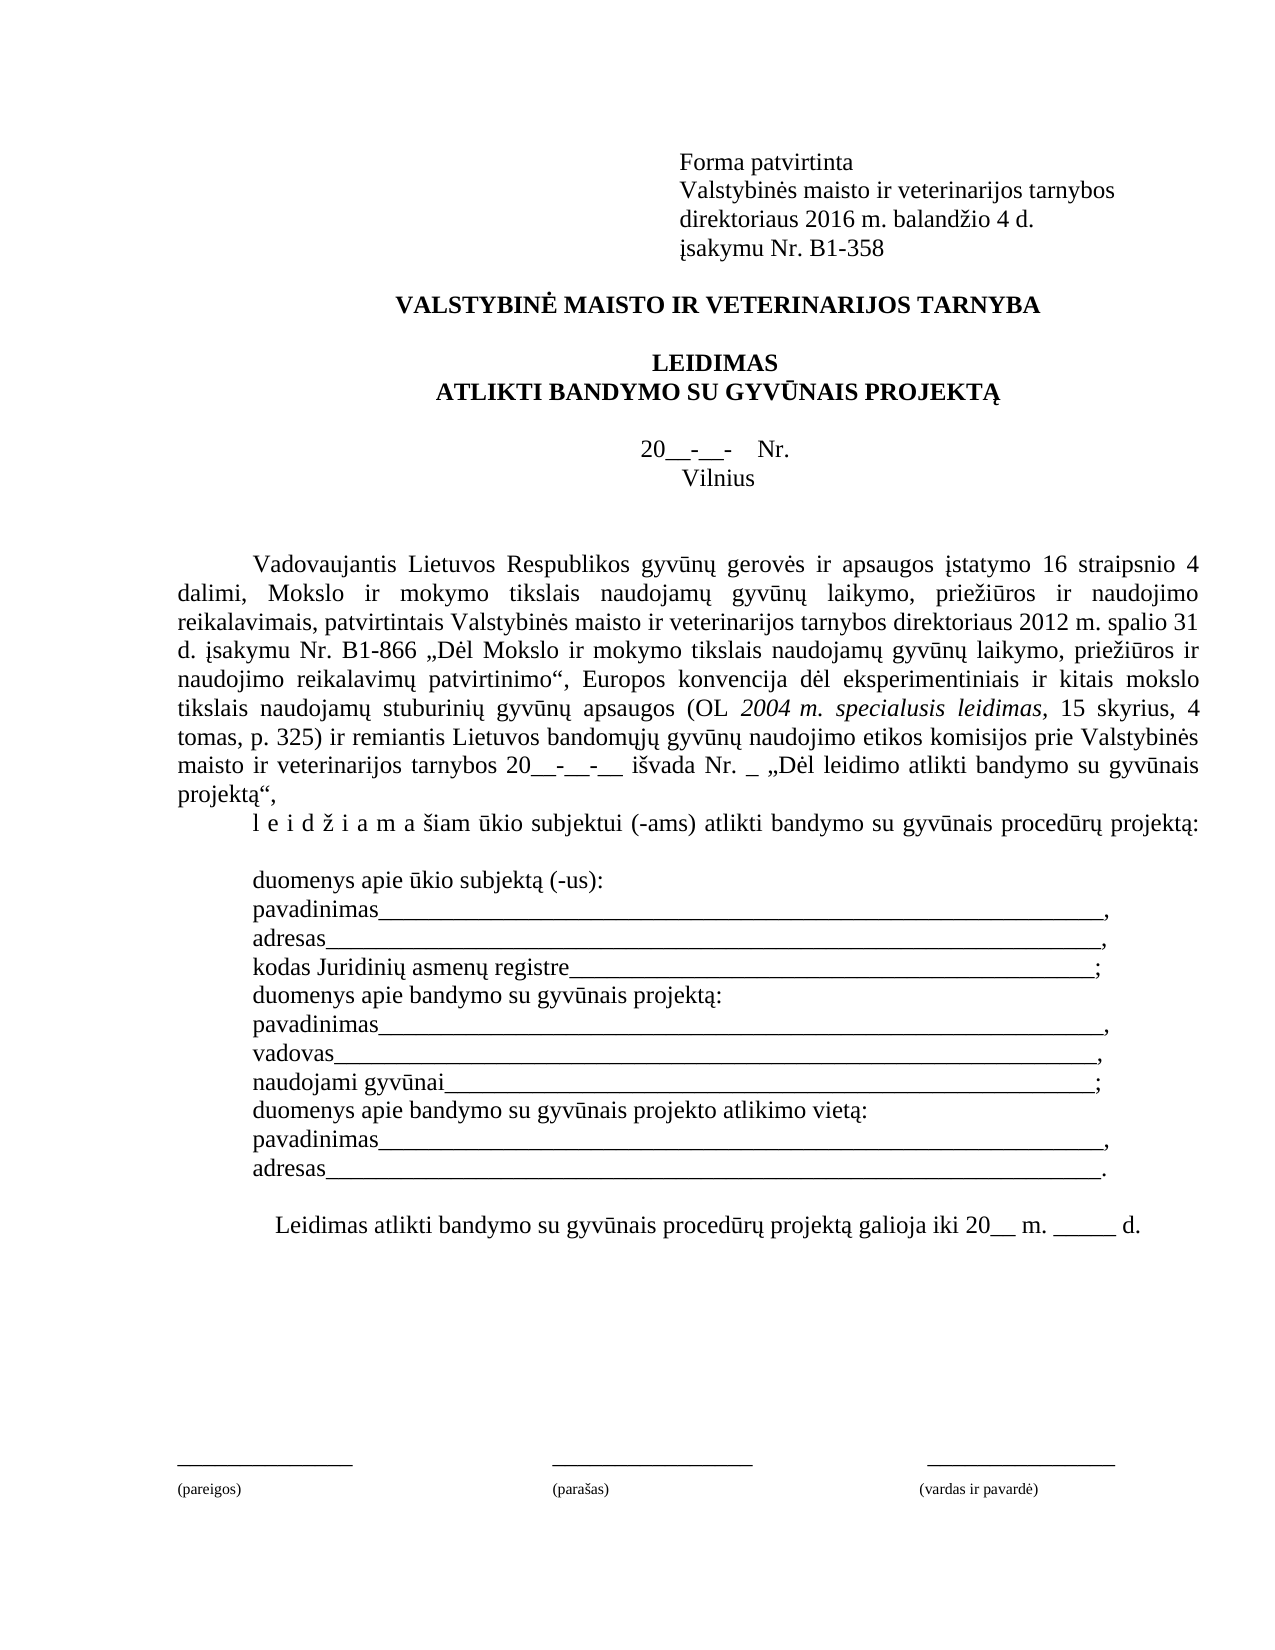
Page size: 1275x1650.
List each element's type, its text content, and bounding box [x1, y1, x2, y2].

text ATLIKTI BANDYMO SU GYVŪNAIS PROJEKTĄ [236, 377, 1200, 406]
text adresas______________________________________________________________, [177, 923, 1200, 952]
text naudojami gyvūnai____________________________________________________; [177, 1067, 1200, 1096]
text VALSTYBINĖ MAISTO IR VETERINARIJOS TARNYBA [236, 291, 1200, 319]
table_header Leidimas atlikti bandymo su gyvūnais procedūrų projektą galioja iki 20__ m. _____ d. [189, 1182, 1162, 1268]
text ______________ ________________ _______________ [177, 1441, 1200, 1469]
text 20__-__- Nr. [236, 434, 1200, 463]
table_cell [189, 1268, 1162, 1412]
text vadovas_____________________________________________________________, [177, 1038, 1200, 1067]
text kodas Juridinių asmenų registre__________________________________________; [177, 952, 1200, 981]
text pavadinimas__________________________________________________________, [177, 894, 1200, 923]
text LEIDIMAS [236, 348, 1200, 377]
text Vadovaujantis Lietuvos Respublikos gyvūnų gerovės ir apsaugos įstatymo 16 straipsnio 4 dalimi, Mokslo ir mokymo tikslais naudojamų gyvūnų laikymo, priežiūros ir naudojimo reikalavimais, patvirtintais Valstybinės maisto ir veterinarijos tarnybos direktoriaus 2012 m. spalio 31 d. įsakymu Nr. B1-866 „Dėl Mokslo ir mokymo tikslais naudojamų gyvūnų laikymo, priežiūros ir naudojimo reikalavimų patvirtinimo“, Europos konvencija dėl eksperimentiniais ir kitais mokslo tikslais naudojamų stuburinių gyvūnų apsaugos (OL 2004 m. specialusis leidimas, 15 skyrius, 4 tomas, p. 325) ir remiantis Lietuvos bandomųjų gyvūnų naudojimo etikos komisijos prie Valstybinės maisto ir veterinarijos tarnybos 20__-__-__ išvada Nr. _ „Dėl leidimo atlikti bandymo su gyvūnais projektą“, [177, 549, 1200, 808]
text duomenys apie bandymo su gyvūnais projekto atlikimo vietą: [177, 1096, 1200, 1124]
text direktoriaus 2016 m. balandžio 4 d. [679, 204, 1200, 233]
text įsakymu Nr. B1-358 [679, 233, 1200, 262]
text adresas______________________________________________________________. [177, 1153, 1200, 1182]
text Forma patvirtinta [679, 147, 1200, 176]
text Vilnius [236, 463, 1200, 492]
text Valstybinės maisto ir veterinarijos tarnybos [679, 176, 1200, 204]
text duomenys apie ūkio subjektą (-us): [177, 866, 1200, 894]
text (pareigos) (parašas) (vardas ir pavardė) [177, 1469, 1200, 1498]
text pavadinimas__________________________________________________________, [177, 1124, 1200, 1153]
text l e i d ž i a m a šiam ūkio subjektui (-ams) atlikti bandymo su gyvūnais procedūrų projektą: [177, 808, 1200, 866]
text pavadinimas__________________________________________________________, [177, 1009, 1200, 1038]
text duomenys apie bandymo su gyvūnais projektą: [177, 981, 1200, 1009]
